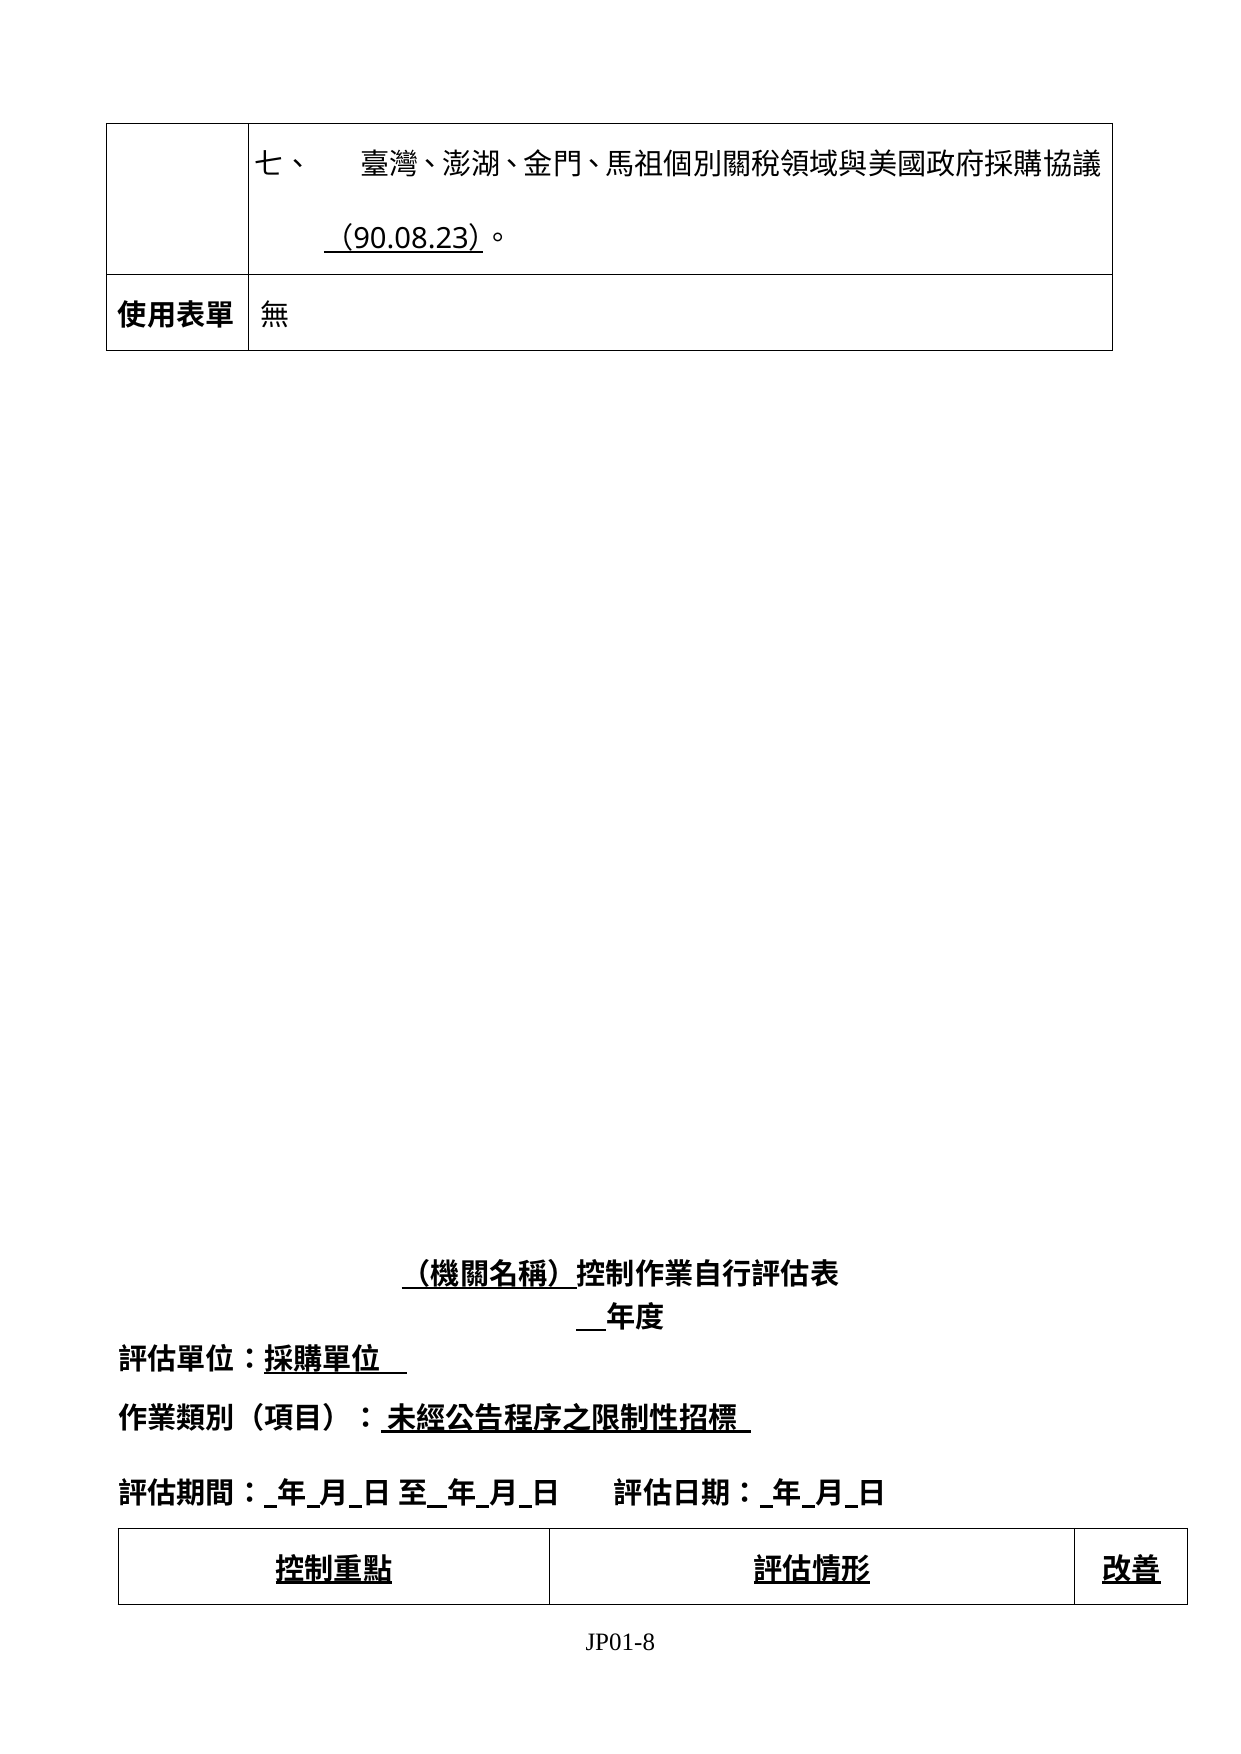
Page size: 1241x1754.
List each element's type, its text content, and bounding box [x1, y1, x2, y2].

text 評估單位：採購單位 [118, 1336, 1122, 1378]
table_cell 本法第22條、第23條（105.01.06）及其施行細則第22條至第23條之1（105.11.18）。 中央機關未達公告金額採購招標辦法（92.04.09）。 行政院公共工程委員會（下稱工程會）99年6月23日工程企字第09900250030號函修正「政府採購法第22條第1項各款執行錯誤態樣」。 工程會104年9月17日工程企字第10400304570號函修正「機關辦理公告金額十分之一（新臺幣10萬元）以下採購常見誤解或錯誤態樣」。 原住民族工作權保障法第11條（104.02.04）及其施行細則第9條（103.12.12）。 我國簽署之條約或協定，如世界貿易組織政府採購協定（103.04.06）、臺紐經濟合作協定（102.12.01）、臺星經濟夥伴協定（103.04.19）。 臺灣、澎湖、金門、馬祖個別關稅領域與美國政府採購協議（90.08.23）。 [249, 124, 1112, 274]
text （機關名稱）控制作業自行評估表 [118, 1251, 1122, 1293]
text 年度 [118, 1293, 1122, 1336]
table_header 控制重點 [119, 1529, 549, 1604]
text 作業類別（項目）： 未經公告程序之限制性招標 [118, 1378, 1122, 1453]
text 評估期間： 年 月 日 至 年 月 日 評估日期： 年 月 日 [118, 1453, 1122, 1528]
table_cell 無 [249, 275, 1112, 350]
table_cell [107, 124, 248, 274]
table_header 評估情形 [550, 1529, 1074, 1604]
table_header 改善 [1075, 1529, 1187, 1604]
table_cell 使用表單 [107, 275, 248, 350]
